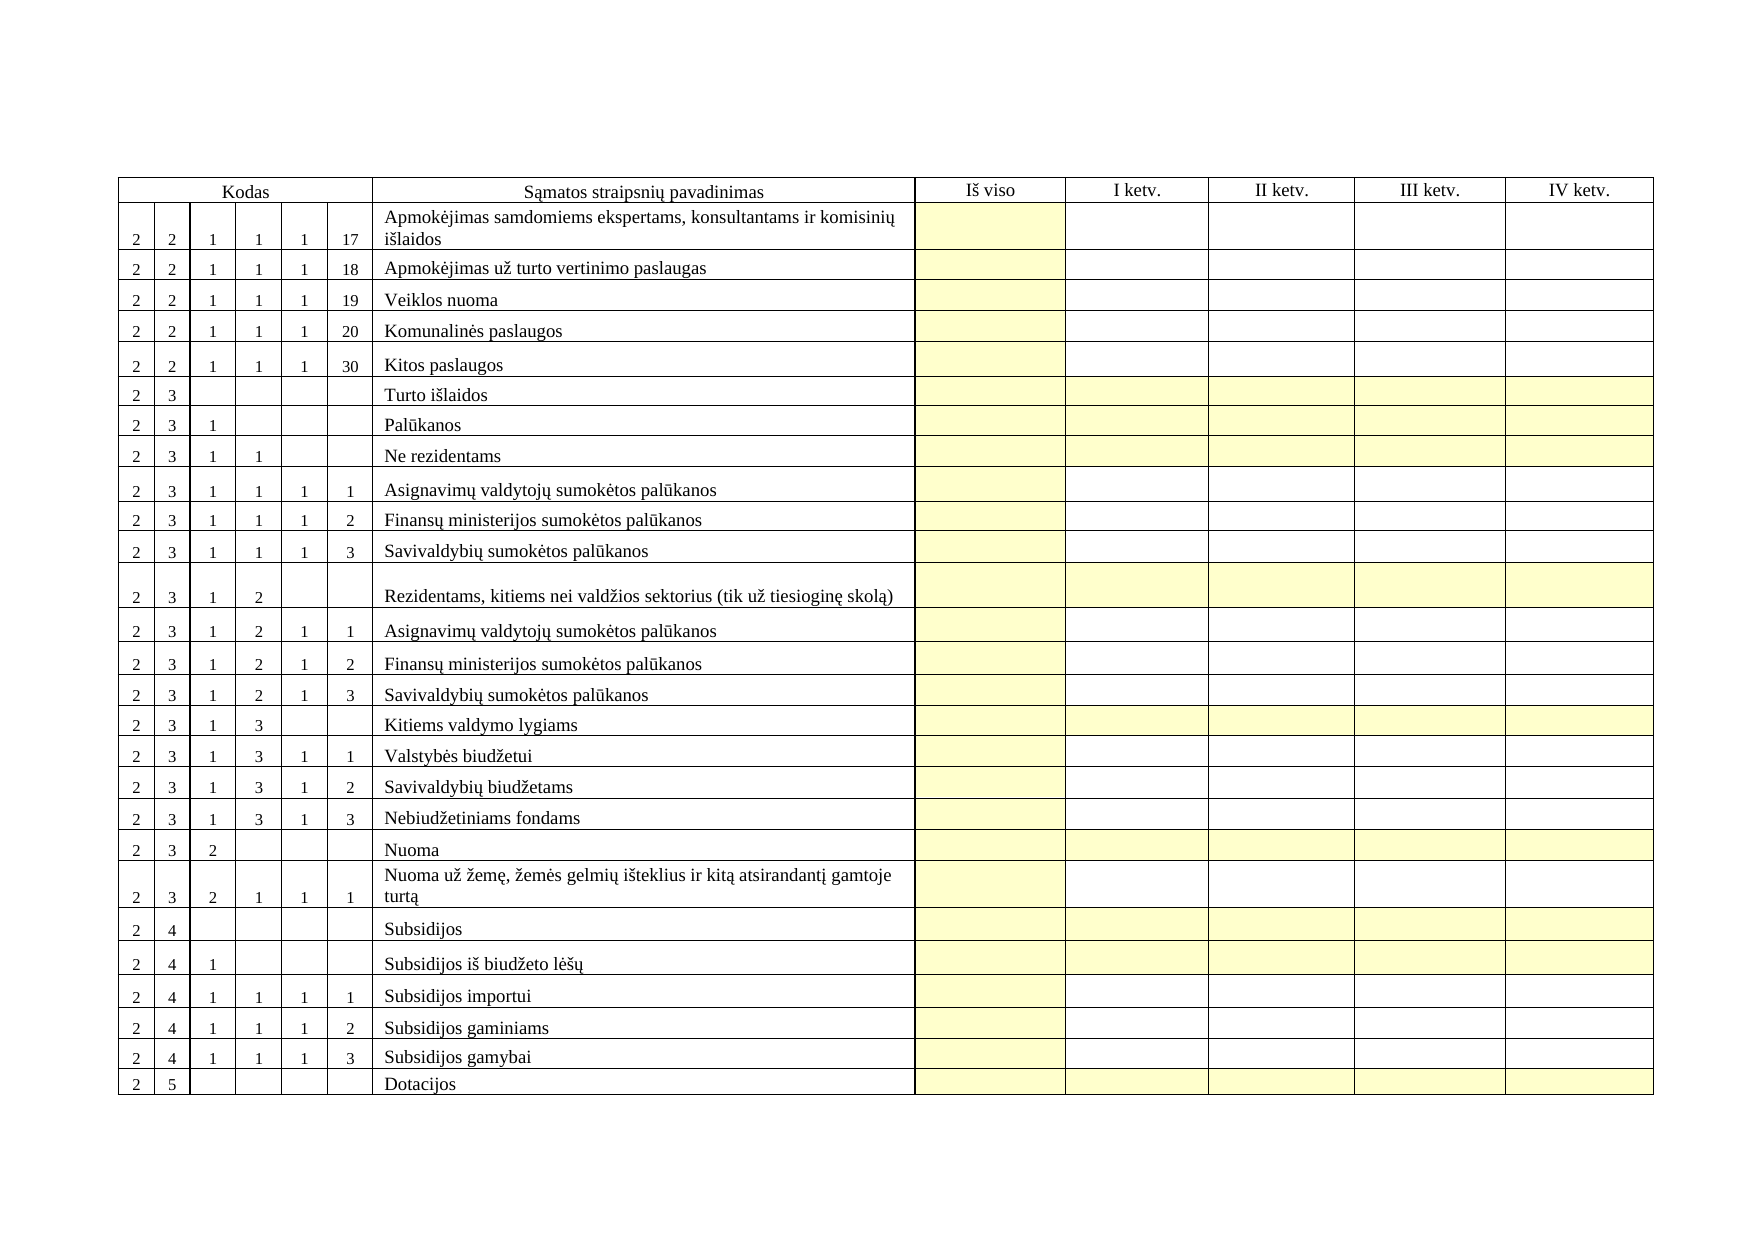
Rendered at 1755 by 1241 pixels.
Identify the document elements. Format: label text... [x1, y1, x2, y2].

table_cell [1355, 830, 1505, 860]
table_cell 1 [282, 767, 327, 797]
table_cell [916, 941, 1065, 974]
table_cell Veiklos nuoma [373, 280, 914, 310]
table_cell [1209, 799, 1354, 829]
table_cell [236, 941, 281, 974]
table_cell 2 [119, 342, 154, 376]
table_cell [328, 377, 372, 405]
table_cell [1209, 563, 1354, 607]
table_cell [916, 467, 1065, 501]
table_cell [916, 830, 1065, 860]
table_cell [236, 1069, 281, 1094]
table_cell [1066, 250, 1208, 279]
table_cell Subsidijos gaminiams [373, 1008, 914, 1038]
table_cell [1066, 830, 1208, 860]
table_cell [1506, 908, 1653, 940]
table_cell [1506, 608, 1653, 641]
table_cell [1209, 736, 1354, 766]
table_cell 1 [191, 467, 235, 501]
table_cell [1506, 203, 1653, 249]
table_cell [916, 531, 1065, 562]
table_cell 3 [155, 406, 189, 435]
table_cell 1 [236, 250, 281, 279]
table_header III ketv. [1355, 178, 1505, 202]
table_cell 2 [236, 563, 281, 607]
table_cell [282, 908, 327, 940]
table_cell Nuoma už žemę, žemės gelmių išteklius ir kitą atsirandantį gamtoje turtą [373, 861, 914, 907]
table_cell [1066, 377, 1208, 405]
table_cell 1 [191, 563, 235, 607]
table_cell [1355, 436, 1505, 466]
table_cell 3 [155, 861, 189, 907]
table_cell [1066, 280, 1208, 310]
table_cell [1209, 531, 1354, 562]
table_cell 3 [328, 799, 372, 829]
table_cell [328, 941, 372, 974]
table_cell [1209, 280, 1354, 310]
table_cell [328, 1069, 372, 1094]
table_cell 2 [155, 203, 189, 249]
table_cell [916, 706, 1065, 735]
table_cell 1 [191, 642, 235, 674]
table_cell [282, 941, 327, 974]
table_cell [1506, 467, 1653, 501]
table_cell [1066, 342, 1208, 376]
table_cell [1355, 908, 1505, 940]
table_cell [1355, 531, 1505, 562]
table_cell Subsidijos gamybai [373, 1039, 914, 1068]
table_cell 1 [191, 342, 235, 376]
table_cell [916, 250, 1065, 279]
table_cell 1 [191, 280, 235, 310]
table_cell [1209, 975, 1354, 1007]
table_cell [1355, 342, 1505, 376]
table_cell [282, 1069, 327, 1094]
table_cell [1355, 608, 1505, 641]
table_cell 1 [282, 1008, 327, 1038]
table_cell Nuoma [373, 830, 914, 860]
table_cell [1355, 706, 1505, 735]
table_cell 3 [155, 608, 189, 641]
table_cell 3 [155, 675, 189, 705]
table_cell 3 [155, 436, 189, 466]
table_cell Komunalinės paslaugos [373, 311, 914, 341]
table_cell 4 [155, 1008, 189, 1038]
table_cell 2 [119, 311, 154, 341]
table_cell 1 [282, 642, 327, 674]
table_cell [1066, 406, 1208, 435]
table_cell [1066, 467, 1208, 501]
table_cell [1355, 861, 1505, 907]
table_cell 2 [155, 280, 189, 310]
table_cell [916, 642, 1065, 674]
table_cell 2 [119, 675, 154, 705]
table_cell 1 [282, 502, 327, 530]
table_cell [916, 342, 1065, 376]
table_cell 1 [282, 203, 327, 249]
table_cell [1209, 675, 1354, 705]
table_cell [282, 830, 327, 860]
table_cell 1 [191, 767, 235, 797]
table_cell [1506, 861, 1653, 907]
table_cell 1 [191, 203, 235, 249]
table_cell [236, 377, 281, 405]
table_cell Finansų ministerijos sumokėtos palūkanos [373, 502, 914, 530]
table_cell [1506, 563, 1653, 607]
table_cell [916, 311, 1065, 341]
table_cell 2 [119, 767, 154, 797]
table_cell 1 [191, 502, 235, 530]
table_cell 2 [119, 1008, 154, 1038]
table_cell [1066, 908, 1208, 940]
table_cell 4 [155, 908, 189, 940]
table_cell 2 [328, 1008, 372, 1038]
table_cell [1209, 203, 1354, 249]
table_cell 1 [282, 975, 327, 1007]
table_cell 1 [236, 1039, 281, 1068]
table_cell [282, 706, 327, 735]
table_cell 2 [155, 311, 189, 341]
table_cell [1506, 799, 1653, 829]
table_cell 1 [282, 280, 327, 310]
table_cell 1 [282, 608, 327, 641]
table_cell [328, 406, 372, 435]
table_cell [1506, 280, 1653, 310]
table_cell [916, 1008, 1065, 1038]
table_cell [1506, 531, 1653, 562]
table_cell [1506, 975, 1653, 1007]
table_cell [328, 830, 372, 860]
table_cell Kitos paslaugos [373, 342, 914, 376]
table_cell Valstybės biudžetui [373, 736, 914, 766]
table_cell 1 [191, 941, 235, 974]
table_cell 3 [328, 531, 372, 562]
table_cell 20 [328, 311, 372, 341]
table_cell Subsidijos iš biudžeto lėšų [373, 941, 914, 974]
table_cell [1355, 675, 1505, 705]
table_cell [916, 406, 1065, 435]
table_cell 1 [191, 311, 235, 341]
table_header Kodas [119, 178, 372, 202]
table_cell [1355, 799, 1505, 829]
table_cell 2 [119, 406, 154, 435]
table_cell [282, 377, 327, 405]
table_cell 1 [236, 311, 281, 341]
table_cell 1 [236, 342, 281, 376]
table_cell [1355, 563, 1505, 607]
table_cell [916, 1039, 1065, 1068]
table_cell [916, 675, 1065, 705]
table_cell 1 [191, 406, 235, 435]
table_cell [1066, 608, 1208, 641]
table_cell [1209, 861, 1354, 907]
table_cell [1066, 203, 1208, 249]
table_cell 2 [155, 250, 189, 279]
table_cell [1209, 436, 1354, 466]
table_cell 1 [236, 502, 281, 530]
table_cell [236, 406, 281, 435]
table_cell [1066, 563, 1208, 607]
table_cell [1209, 502, 1354, 530]
table_cell [1066, 531, 1208, 562]
table_header I ketv. [1066, 178, 1208, 202]
table_cell 3 [155, 799, 189, 829]
table_cell 18 [328, 250, 372, 279]
table_cell 1 [328, 975, 372, 1007]
table_cell [1209, 406, 1354, 435]
table_cell [1209, 342, 1354, 376]
table_cell 1 [191, 799, 235, 829]
table_cell [1066, 799, 1208, 829]
table_cell [1355, 406, 1505, 435]
table_cell 1 [328, 861, 372, 907]
table_cell 1 [328, 467, 372, 501]
table_cell 2 [191, 830, 235, 860]
table_cell 2 [119, 436, 154, 466]
table_cell 2 [191, 861, 235, 907]
table_cell Savivaldybių biudžetams [373, 767, 914, 797]
table_cell 30 [328, 342, 372, 376]
table_cell [1506, 250, 1653, 279]
table_cell 2 [236, 642, 281, 674]
table_cell 1 [328, 736, 372, 766]
table_cell 3 [155, 563, 189, 607]
table_cell 3 [236, 736, 281, 766]
table_cell Apmokėjimas už turto vertinimo paslaugas [373, 250, 914, 279]
table_cell [1355, 941, 1505, 974]
table_cell Nebiudžetiniams fondams [373, 799, 914, 829]
table_cell [236, 908, 281, 940]
table_cell [1066, 1039, 1208, 1068]
table_cell [1066, 642, 1208, 674]
table_cell Savivaldybių sumokėtos palūkanos [373, 531, 914, 562]
table_cell 3 [155, 467, 189, 501]
table_cell 3 [155, 767, 189, 797]
table_cell 4 [155, 941, 189, 974]
table_cell 1 [191, 1039, 235, 1068]
table_cell 1 [282, 342, 327, 376]
table_cell [191, 908, 235, 940]
table_cell [1506, 1039, 1653, 1068]
table_cell 2 [119, 467, 154, 501]
table_cell [1506, 502, 1653, 530]
table_cell [916, 203, 1065, 249]
table_cell 1 [236, 203, 281, 249]
table_cell 2 [328, 502, 372, 530]
table_cell 2 [119, 706, 154, 735]
table_cell 2 [119, 203, 154, 249]
table_cell [916, 767, 1065, 797]
table_cell 3 [236, 799, 281, 829]
table_cell 1 [191, 250, 235, 279]
table_cell 1 [236, 861, 281, 907]
table_cell 1 [328, 608, 372, 641]
table_cell [1355, 377, 1505, 405]
table_cell 3 [155, 736, 189, 766]
table_cell 1 [282, 250, 327, 279]
table_cell [1066, 1069, 1208, 1094]
table_cell [191, 377, 235, 405]
table_cell [1355, 280, 1505, 310]
table_cell Subsidijos importui [373, 975, 914, 1007]
table_cell [1506, 1069, 1653, 1094]
table_cell [916, 436, 1065, 466]
table_cell 1 [282, 311, 327, 341]
table_cell [1506, 706, 1653, 735]
table_cell [1355, 250, 1505, 279]
table_header Sąmatos straipsnių pavadinimas [373, 178, 914, 202]
table_cell [1506, 377, 1653, 405]
table_cell 2 [155, 342, 189, 376]
table_cell 2 [119, 1069, 154, 1094]
table_cell [1355, 311, 1505, 341]
table_cell [916, 908, 1065, 940]
table_cell 1 [191, 1008, 235, 1038]
table_cell 2 [328, 767, 372, 797]
table_cell 3 [155, 377, 189, 405]
table_cell 2 [119, 642, 154, 674]
table_cell [916, 608, 1065, 641]
table_cell [1209, 706, 1354, 735]
table_cell [1066, 706, 1208, 735]
table_cell [1066, 675, 1208, 705]
table_cell [1506, 736, 1653, 766]
table_cell [1355, 1008, 1505, 1038]
table_cell 1 [191, 706, 235, 735]
table_cell 2 [328, 642, 372, 674]
table_cell [1066, 502, 1208, 530]
table_cell [916, 563, 1065, 607]
table_cell 1 [282, 736, 327, 766]
table_cell 3 [155, 502, 189, 530]
table_cell [1506, 675, 1653, 705]
table_cell Palūkanos [373, 406, 914, 435]
table_cell 2 [119, 377, 154, 405]
table_cell [328, 563, 372, 607]
table_cell Subsidijos [373, 908, 914, 940]
table_cell [282, 436, 327, 466]
table_cell [1209, 1039, 1354, 1068]
table_header II ketv. [1209, 178, 1354, 202]
table_cell [916, 280, 1065, 310]
table_cell [1209, 608, 1354, 641]
table_cell 2 [119, 799, 154, 829]
table_cell 2 [119, 531, 154, 562]
table_cell [282, 563, 327, 607]
table_cell Savivaldybių sumokėtos palūkanos [373, 675, 914, 705]
table_cell Dotacijos [373, 1069, 914, 1094]
table_cell 1 [282, 861, 327, 907]
table_cell 1 [282, 799, 327, 829]
table_cell [1209, 467, 1354, 501]
table_cell 1 [191, 675, 235, 705]
table_cell [1209, 1008, 1354, 1038]
table_cell 1 [236, 975, 281, 1007]
table_cell [1506, 1008, 1653, 1038]
table_cell 3 [328, 1039, 372, 1068]
table_cell 2 [119, 608, 154, 641]
table_cell [1506, 642, 1653, 674]
table_cell [1209, 311, 1354, 341]
table_cell [1066, 941, 1208, 974]
table_cell [1355, 1039, 1505, 1068]
table_cell [916, 975, 1065, 1007]
table_cell Apmokėjimas samdomiems ekspertams, konsultantams ir komisinių išlaidos [373, 203, 914, 249]
table_cell 1 [236, 1008, 281, 1038]
table_cell Turto išlaidos [373, 377, 914, 405]
table_cell 1 [236, 436, 281, 466]
table_cell 2 [119, 563, 154, 607]
table_cell [1506, 342, 1653, 376]
table_cell 3 [236, 706, 281, 735]
table_cell [1506, 406, 1653, 435]
table_cell [1355, 642, 1505, 674]
table_cell [1209, 377, 1354, 405]
table_cell 2 [119, 830, 154, 860]
table_cell 3 [328, 675, 372, 705]
table_cell Asignavimų valdytojų sumokėtos palūkanos [373, 467, 914, 501]
table_cell [328, 436, 372, 466]
table_cell 1 [191, 736, 235, 766]
table_cell [1355, 1069, 1505, 1094]
table_cell 2 [236, 675, 281, 705]
table_cell Finansų ministerijos sumokėtos palūkanos [373, 642, 914, 674]
table_cell [916, 736, 1065, 766]
table_cell [1355, 767, 1505, 797]
table_cell [1355, 467, 1505, 501]
table_header Iš viso [916, 178, 1065, 202]
table_cell 2 [119, 941, 154, 974]
table_header IV ketv. [1506, 178, 1653, 202]
table_cell [1066, 767, 1208, 797]
table_cell 1 [282, 1039, 327, 1068]
table_cell [916, 1069, 1065, 1094]
table_cell [1209, 767, 1354, 797]
table_cell [1209, 1069, 1354, 1094]
table_cell 1 [236, 467, 281, 501]
table_cell [282, 406, 327, 435]
table_cell [1355, 502, 1505, 530]
table_cell 2 [119, 861, 154, 907]
table_cell [916, 377, 1065, 405]
table_cell [1506, 767, 1653, 797]
table_cell 2 [119, 250, 154, 279]
table_cell 4 [155, 1039, 189, 1068]
table_cell 2 [119, 975, 154, 1007]
table_cell [1066, 311, 1208, 341]
table_cell [1506, 830, 1653, 860]
table_cell Rezidentams, kitiems nei valdžios sektorius (tik už tiesioginę skolą) [373, 563, 914, 607]
table_cell [1506, 436, 1653, 466]
table_cell 2 [119, 502, 154, 530]
table_cell 3 [236, 767, 281, 797]
table_cell [328, 706, 372, 735]
table_cell 5 [155, 1069, 189, 1094]
table_cell [916, 799, 1065, 829]
table_cell 4 [155, 975, 189, 1007]
table_cell [1209, 941, 1354, 974]
table_cell 3 [155, 531, 189, 562]
table_cell Asignavimų valdytojų sumokėtos palūkanos [373, 608, 914, 641]
table_cell [1209, 642, 1354, 674]
table_cell 1 [236, 280, 281, 310]
table_cell [1506, 311, 1653, 341]
table_cell [916, 861, 1065, 907]
table_cell [1355, 975, 1505, 1007]
table_cell 3 [155, 706, 189, 735]
table_cell [916, 502, 1065, 530]
table_cell Kitiems valdymo lygiams [373, 706, 914, 735]
table_cell [1066, 436, 1208, 466]
table_cell [191, 1069, 235, 1094]
table_cell 2 [119, 1039, 154, 1068]
table_cell [1066, 975, 1208, 1007]
table_cell [1355, 203, 1505, 249]
table_cell 2 [119, 280, 154, 310]
table_cell 3 [155, 642, 189, 674]
table_cell [1355, 736, 1505, 766]
table_cell [1066, 861, 1208, 907]
table_cell [1066, 1008, 1208, 1038]
table_cell 2 [236, 608, 281, 641]
table_cell 1 [191, 436, 235, 466]
table_cell 1 [236, 531, 281, 562]
table_cell [1209, 908, 1354, 940]
table_cell 2 [119, 908, 154, 940]
table_cell [236, 830, 281, 860]
table_cell 1 [191, 531, 235, 562]
table_cell 3 [155, 830, 189, 860]
table_cell [1209, 250, 1354, 279]
table_cell 2 [119, 736, 154, 766]
table_cell 1 [191, 608, 235, 641]
table_cell 1 [191, 975, 235, 1007]
table_cell [1506, 941, 1653, 974]
table_cell 1 [282, 675, 327, 705]
table_cell Ne rezidentams [373, 436, 914, 466]
table_cell 19 [328, 280, 372, 310]
table_cell [328, 908, 372, 940]
table_cell [1209, 830, 1354, 860]
table_cell 17 [328, 203, 372, 249]
table_cell [1066, 736, 1208, 766]
table_cell 1 [282, 531, 327, 562]
table_cell 1 [282, 467, 327, 501]
